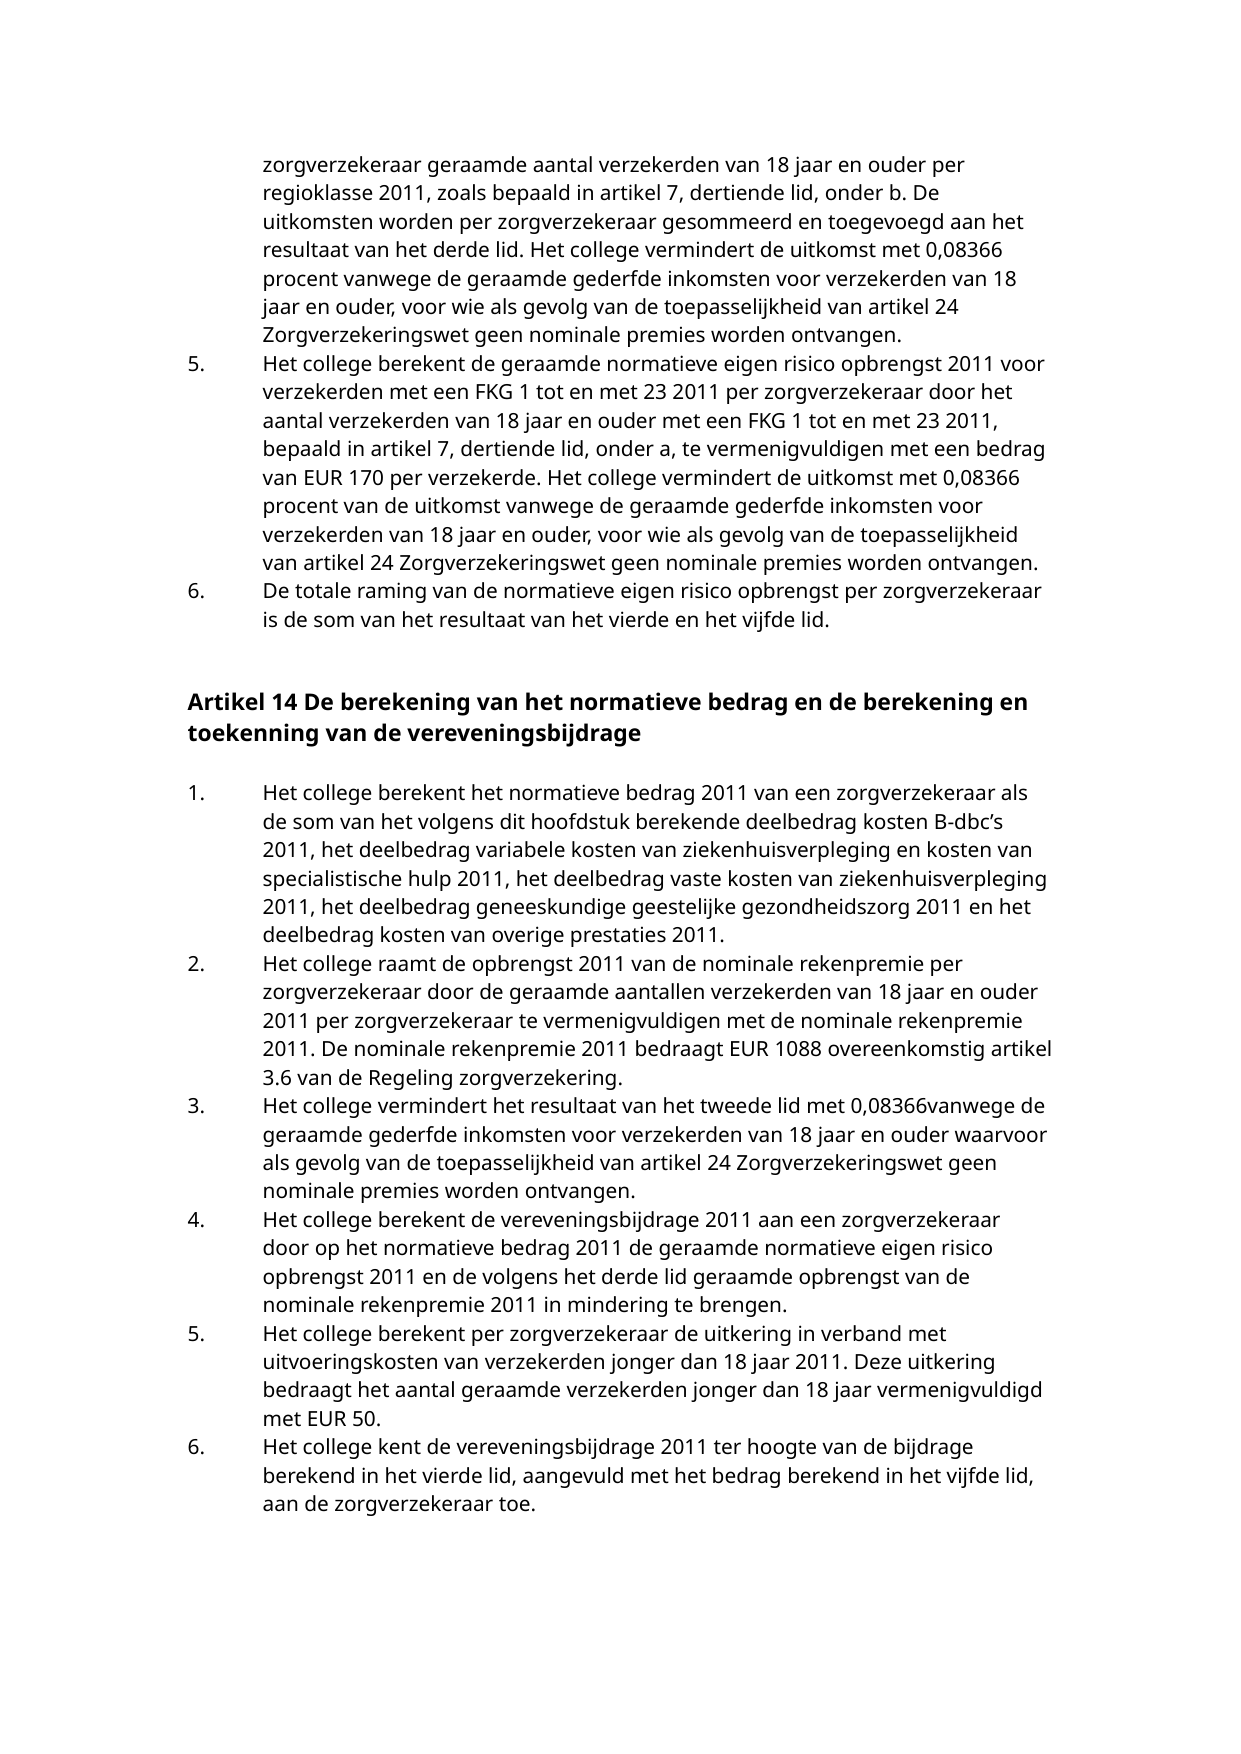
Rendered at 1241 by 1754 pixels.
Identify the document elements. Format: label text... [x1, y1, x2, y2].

list Het college berekent per zorgverzekeraar de uitkering in verband met uitvoeringskosten van verzekerden jonger dan 18 jaar 2011. Deze uitkering bedraagt het aantal geraamde verzekerden jonger dan 18 jaar vermenigvuldigd met EUR 50. [187, 1319, 1053, 1432]
list De totale raming van de normatieve eigen risico opbrengst per zorgverzekeraar is de som van het resultaat van het vierde en het vijfde lid. [187, 577, 1053, 633]
list Het college berekent het normatieve bedrag 2011 van een zorgverzekeraar als de som van het volgens dit hoofdstuk berekende deelbedrag kosten B-dbc’s 2011, het deelbedrag variabele kosten van ziekenhuisverpleging en kosten van specialistische hulp 2011, het deelbedrag vaste kosten van ziekenhuisverpleging 2011, het deelbedrag geneeskundige geestelijke gezondheidszorg 2011 en het deelbedrag kosten van overige prestaties 2011. [187, 778, 1053, 949]
list zorgverzekeraar geraamde aantal verzekerden van 18 jaar en ouder per regioklasse 2011, zoals bepaald in artikel 7, dertiende lid, onder b. De uitkomsten worden per zorgverzekeraar gesommeerd en toegevoegd aan het resultaat van het derde lid. Het college vermindert de uitkomst met 0,08366 procent vanwege de geraamde gederfde inkomsten voor verzekerden van 18 jaar en ouder, voor wie als gevolg van de toepasselijkheid van artikel 24 Zorgverzekeringswet geen nominale premies worden ontvangen. [187, 150, 1053, 349]
list Het college kent de vereveningsbijdrage 2011 ter hoogte van de bijdrage berekend in het vierde lid, aangevuld met het bedrag berekend in het vijfde lid, aan de zorgverzekeraar toe. [187, 1432, 1053, 1518]
subtitle Artikel 14 De berekening van het normatieve bedrag en de berekening en toekenning van de vereveningsbijdrage [187, 686, 1053, 748]
list Het college raamt de opbrengst 2011 van de nominale rekenpremie per zorgverzekeraar door de geraamde aantallen verzekerden van 18 jaar en ouder 2011 per zorgverzekeraar te vermenigvuldigen met de nominale rekenpremie 2011. De nominale rekenpremie 2011 bedraagt EUR 1088 overeenkomstig artikel 3.6 van de Regeling zorgverzekering. [187, 949, 1053, 1091]
list Het college berekent de geraamde normatieve eigen risico opbrengst 2011 voor verzekerden met een FKG 1 tot en met 23 2011 per zorgverzekeraar door het aantal verzekerden van 18 jaar en ouder met een FKG 1 tot en met 23 2011, bepaald in artikel 7, dertiende lid, onder a, te vermenigvuldigen met een bedrag van EUR 170 per verzekerde. Het college vermindert de uitkomst met 0,08366 procent van de uitkomst vanwege de geraamde gederfde inkomsten voor verzekerden van 18 jaar en ouder, voor wie als gevolg van de toepasselijkheid van artikel 24 Zorgverzekeringswet geen nominale premies worden ontvangen. [187, 349, 1053, 577]
list Het college berekent de vereveningsbijdrage 2011 aan een zorgverzekeraar door op het normatieve bedrag 2011 de geraamde normatieve eigen risico opbrengst 2011 en de volgens het derde lid geraamde opbrengst van de nominale rekenpremie 2011 in mindering te brengen. [187, 1205, 1053, 1319]
list Het college vermindert het resultaat van het tweede lid met 0,08366vanwege de geraamde gederfde inkomsten voor verzekerden van 18 jaar en ouder waarvoor als gevolg van de toepasselijkheid van artikel 24 Zorgverzekeringswet geen nominale premies worden ontvangen. [187, 1091, 1053, 1205]
